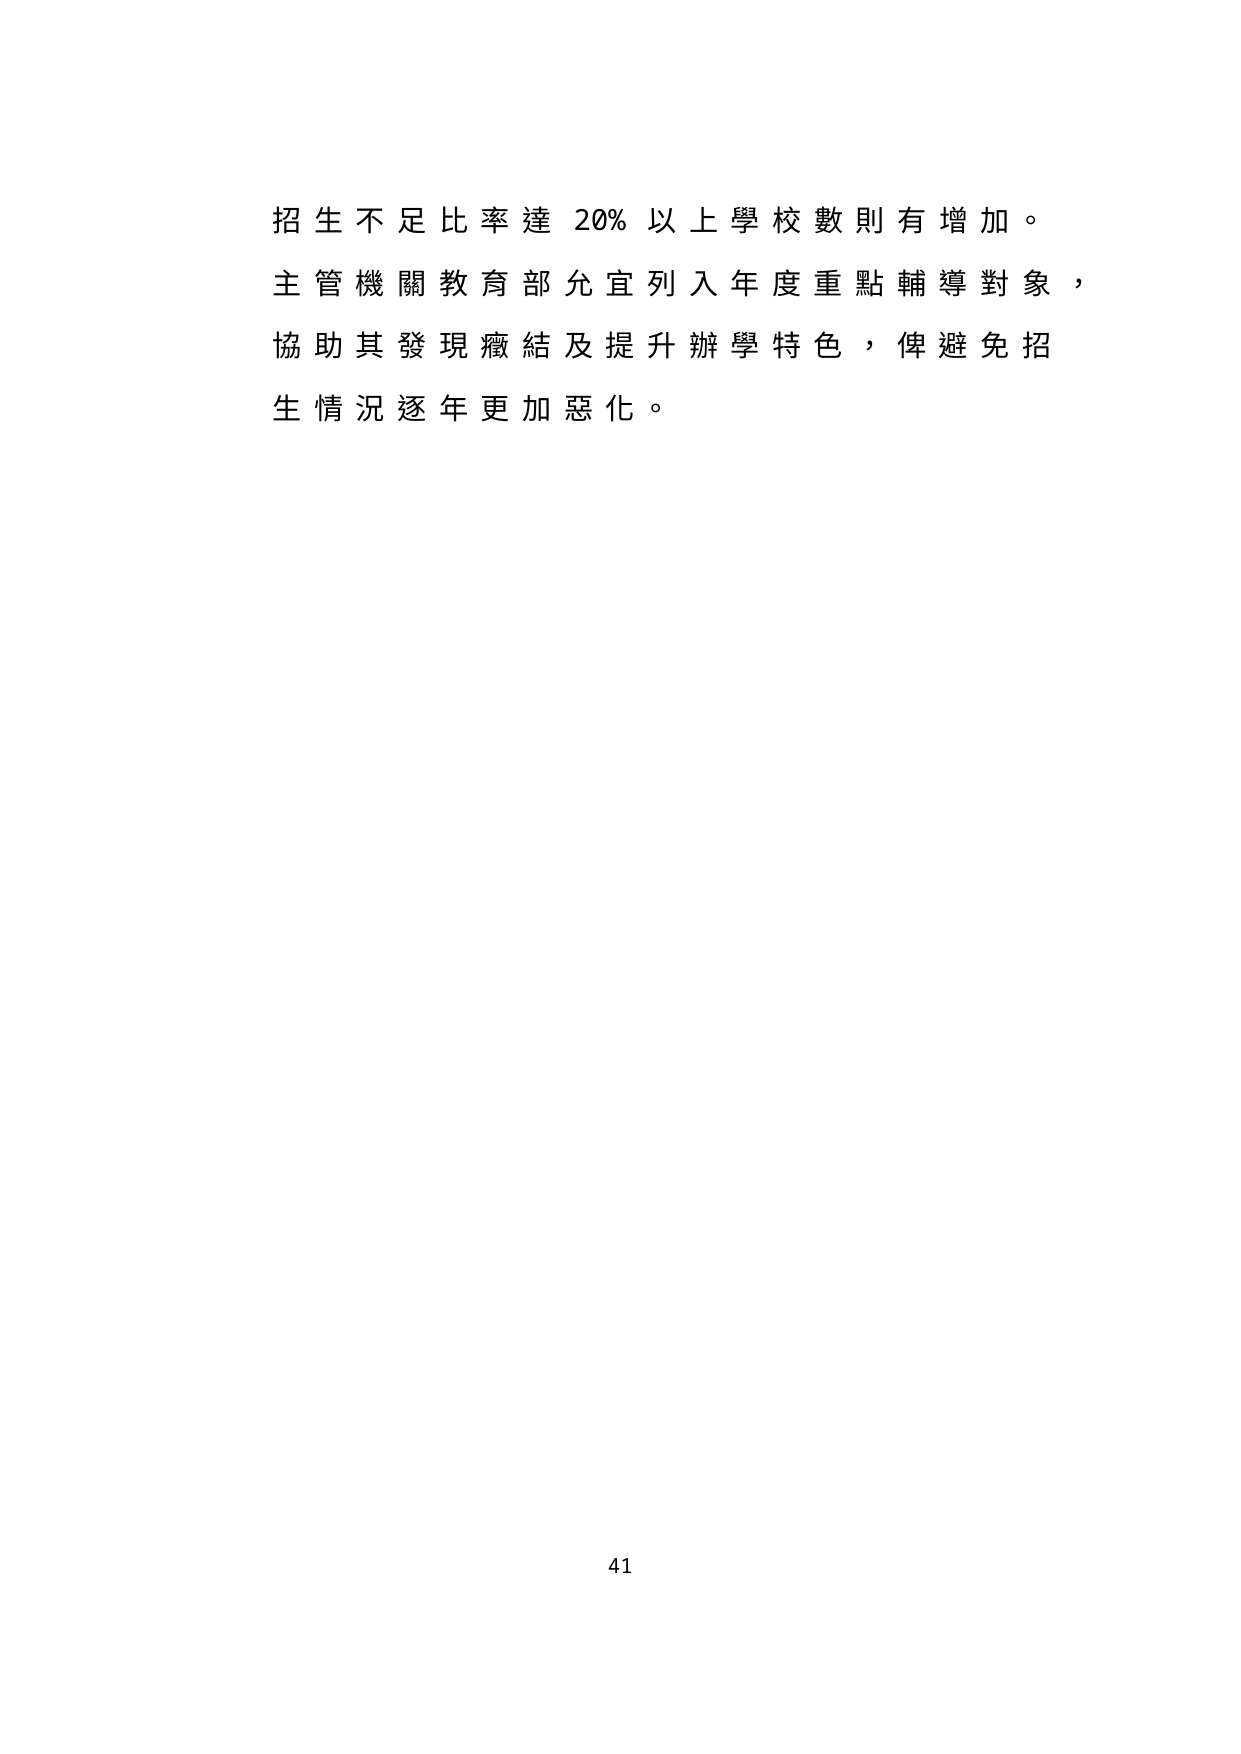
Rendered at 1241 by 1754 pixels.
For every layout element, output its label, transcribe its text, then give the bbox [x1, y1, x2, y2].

text 綜上，高中校務基金所屬學校近年來整體招生情形未臻理想，招生額滿學校數減少、招生不足比率達20%以上學校數則有增加。主管機關教育部允宜列入年度重點輔導對象，協助其發現癥結及提升辦學特色，俾避免招生情況逐年更加惡化。 [242, 177, 1058, 427]
